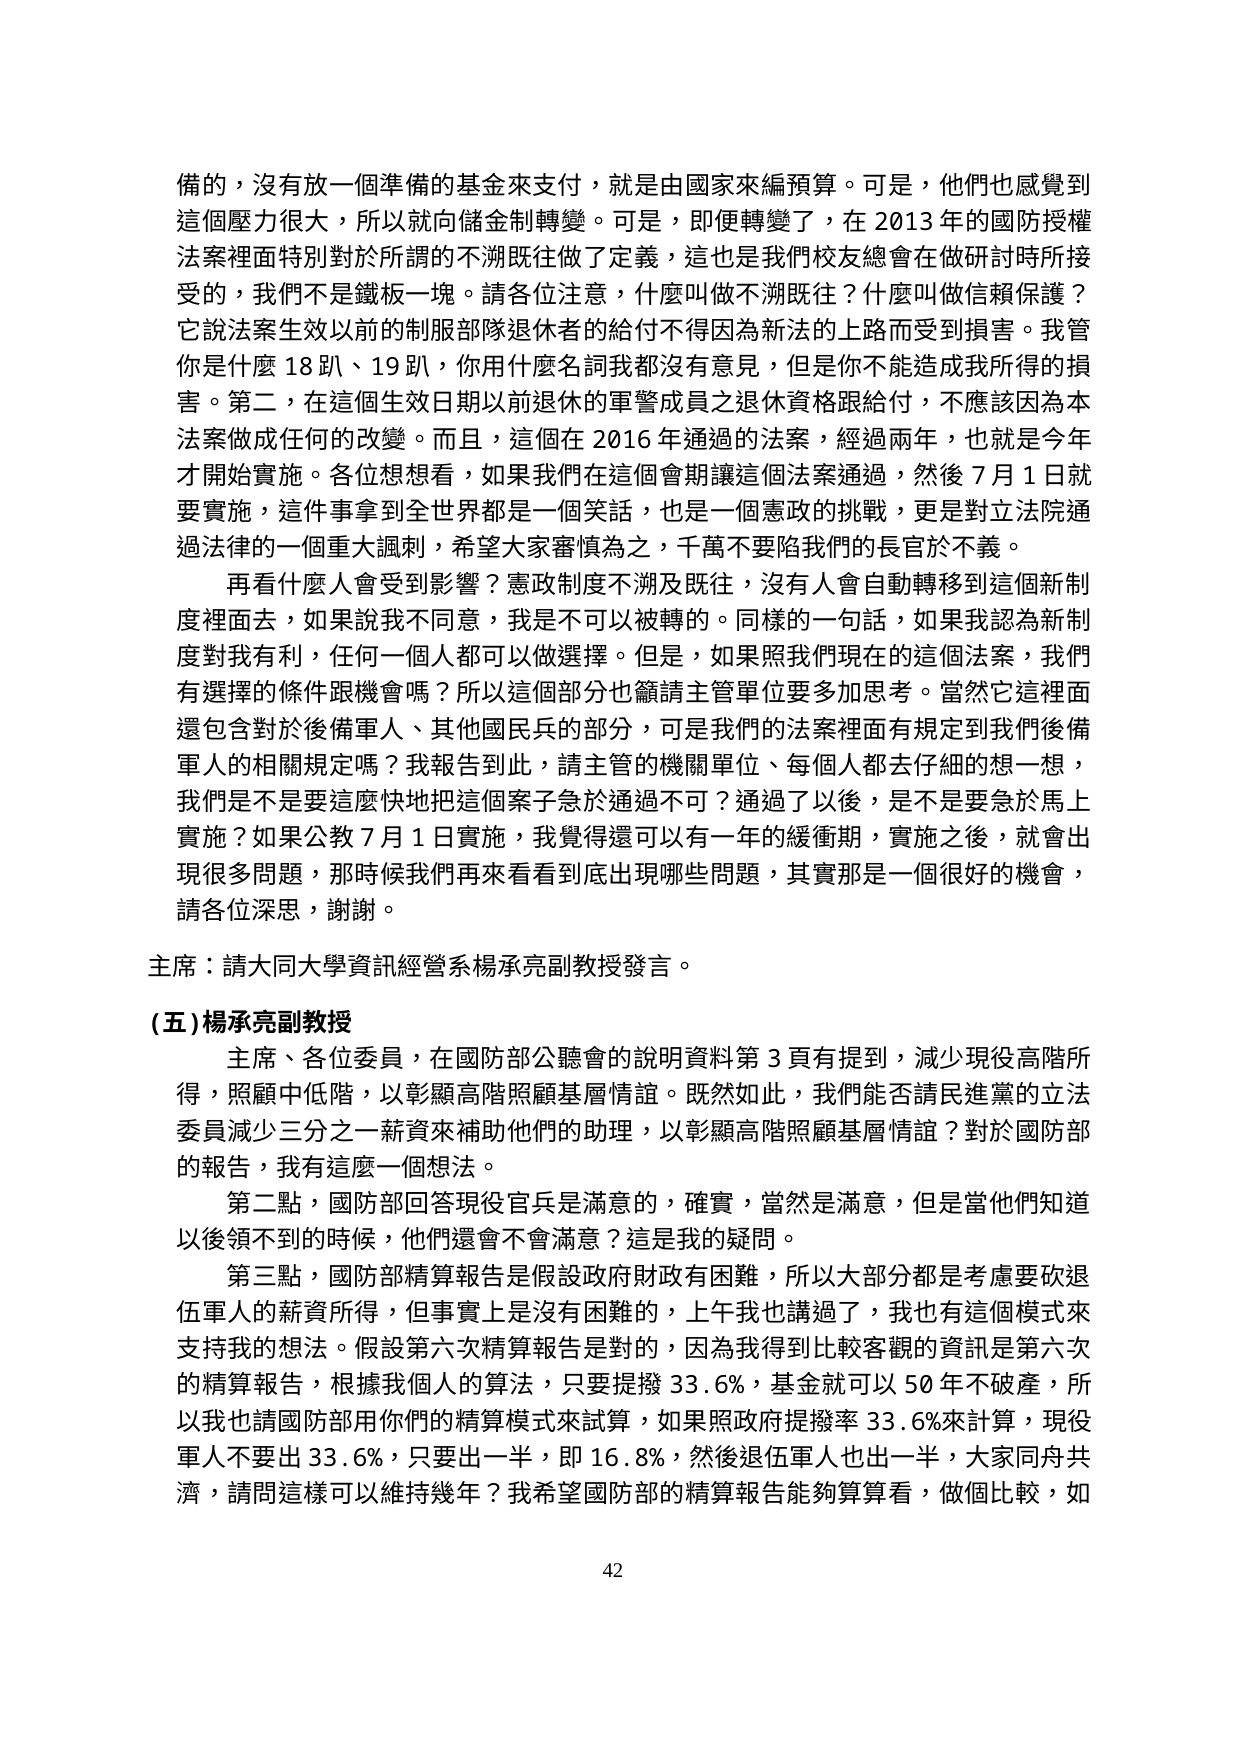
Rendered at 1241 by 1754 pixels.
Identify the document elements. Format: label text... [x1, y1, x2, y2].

text 再看什麼人會受到影響？憲政制度不溯及既往，沒有人會自動轉移到這個新制度裡面去，如果說我不同意，我是不可以被轉的。同樣的一句話，如果我認為新制度對我有利，任何一個人都可以做選擇。但是，如果照我們現在的這個法案，我們有選擇的條件跟機會嗎？所以這個部分也籲請主管單位要多加思考。當然它這裡面還包含對於後備軍人、其他國民兵的部分，可是我們的法案裡面有規定到我們後備軍人的相關規定嗎？我報告到此，請主管的機關單位、每個人都去仔細的想一想，我們是不是要這麼快地把這個案子急於通過不可？通過了以後，是不是要急於馬上實施？如果公教7月1日實施，我覺得還可以有一年的緩衝期，實施之後，就會出現很多問題，那時候我們再來看看到底出現哪些問題，其實那是一個很好的機會，請各位深思，謝謝。 [176, 564, 1092, 927]
text 第二點，國防部回答現役官兵是滿意的，確實，當然是滿意，但是當他們知道以後領不到的時候，他們還會不會滿意？這是我的疑問。 [176, 1184, 1092, 1256]
text 主席：請大同大學資訊經營系楊承亮副教授發言。 [147, 946, 1092, 983]
text 備的，沒有放一個準備的基金來支付，就是由國家來編預算。可是，他們也感覺到這個壓力很大，所以就向儲金制轉變。可是，即便轉變了，在2013年的國防授權法案裡面特別對於所謂的不溯既往做了定義，這也是我們校友總會在做研討時所接受的，我們不是鐵板一塊。請各位注意，什麼叫做不溯既往？什麼叫做信賴保護？它說法案生效以前的制服部隊退休者的給付不得因為新法的上路而受到損害。我管你是什麼18趴、19趴，你用什麼名詞我都沒有意見，但是你不能造成我所得的損害。第二，在這個生效日期以前退休的軍警成員之退休資格跟給付，不應該因為本法案做成任何的改變。而且，這個在2016年通過的法案，經過兩年，也就是今年才開始實施。各位想想看，如果我們在這個會期讓這個法案通過，然後7月1日就要實施，這件事拿到全世界都是一個笑話，也是一個憲政的挑戰，更是對立法院通過法律的一個重大諷刺，希望大家審慎為之，千萬不要陷我們的長官於不義。 [176, 165, 1092, 564]
text (五)楊承亮副教授 [147, 1002, 1092, 1039]
text 主席、各位委員，在國防部公聽會的說明資料第3頁有提到，減少現役高階所得，照顧中低階，以彰顯高階照顧基層情誼。既然如此，我們能否請民進黨的立法委員減少三分之一薪資來補助他們的助理，以彰顯高階照顧基層情誼？對於國防部的報告，我有這麼一個想法。 [176, 1039, 1092, 1184]
text 第三點，國防部精算報告是假設政府財政有困難，所以大部分都是考慮要砍退伍軍人的薪資所得，但事實上是沒有困難的，上午我也講過了，我也有這個模式來支持我的想法。假設第六次精算報告是對的，因為我得到比較客觀的資訊是第六次的精算報告，根據我個人的算法，只要提撥33.6%，基金就可以50年不破產，所以我也請國防部用你們的精算模式來試算，如果照政府提撥率33.6%來計算，現役軍人不要出33.6%，只要出一半，即16.8%，然後退伍軍人也出一半，大家同舟共濟，請問這樣可以維持幾年？我希望國防部的精算報告能夠算算看，做個比較，如 [176, 1256, 1092, 1510]
